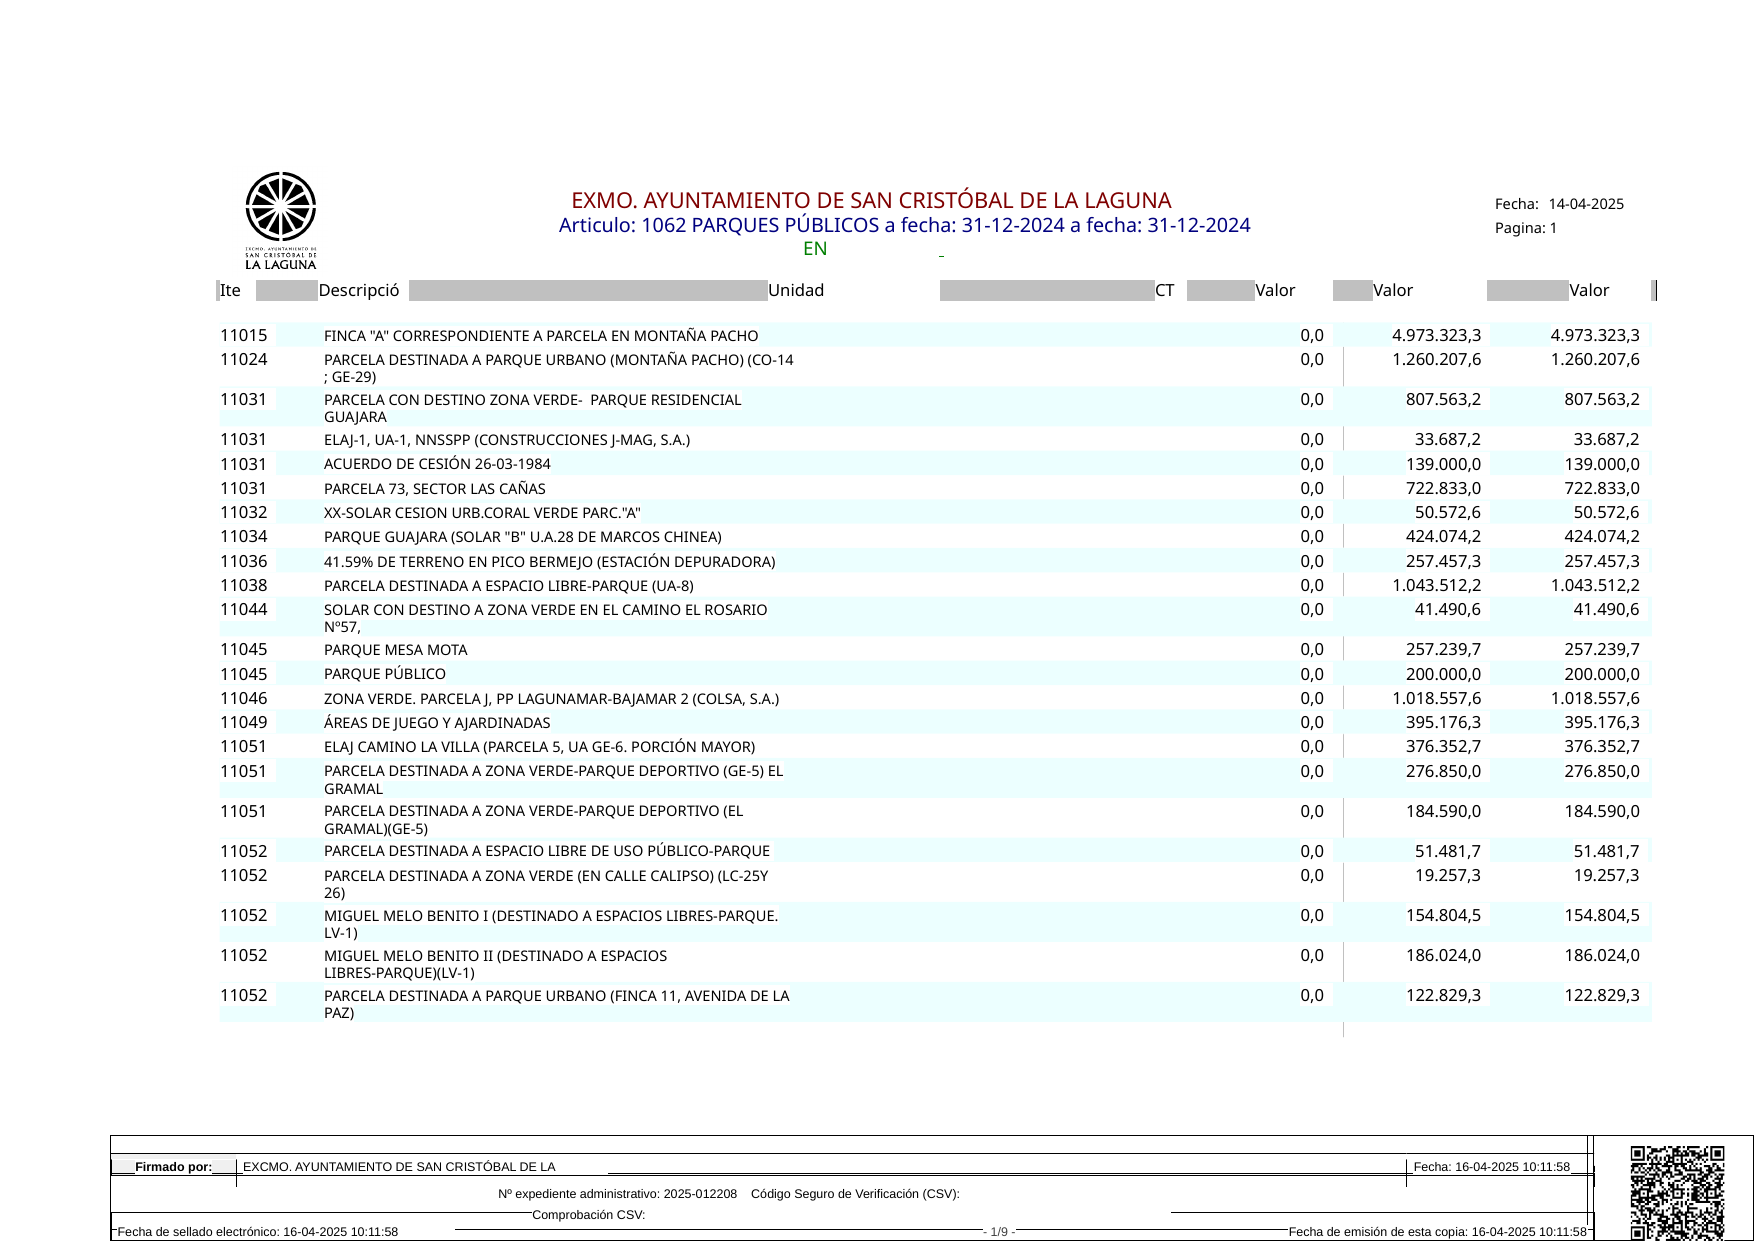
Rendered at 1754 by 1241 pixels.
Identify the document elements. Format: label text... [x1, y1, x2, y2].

text 122.829,30 [1406, 983, 1490, 1006]
text 154.804,50 [1564, 903, 1649, 926]
text GRAMAL)(GE-5) [324, 819, 428, 838]
text 424.074,24 [1406, 525, 1490, 548]
text GRAMAL [324, 778, 383, 798]
text Nº57, [324, 617, 361, 637]
text 51.481,75 [1573, 839, 1648, 862]
text 0,00 [1300, 348, 1333, 370]
text 807.563,25 [1406, 388, 1490, 410]
text 110524 [220, 863, 276, 886]
text 0,00 [1300, 943, 1333, 966]
text Nº expediente administrativo: 2025-012208 Código Seguro de Verificación (CSV): EBB6D24863D721DB6DA04BFA5E769271 [498, 1187, 1203, 1202]
text 0,00 [1300, 799, 1333, 822]
text ELAJ CAMINO LA VILLA (PARCELA 5, UA GE-6. PORCIÓN MAYOR) [324, 737, 756, 757]
text 19.257,30 [1415, 863, 1490, 886]
text 0,00 [1300, 863, 1333, 886]
text Firmado por: [135, 1159, 212, 1174]
text 51.481,75 [1415, 839, 1490, 862]
text 41.490,66 [1415, 598, 1490, 621]
text 0,00 [1300, 686, 1333, 709]
text - 1/9 - [983, 1225, 1016, 1239]
text ZONA VERDE. PARCELA J, PP LAGUNAMAR-BAJAMAR 2 (COLSA, S.A.) [324, 688, 780, 708]
text 186.024,00 [1406, 943, 1490, 966]
text 110519 [220, 799, 276, 822]
text 257.457,36 [1406, 549, 1490, 572]
text 4.973.323,36 [1551, 324, 1649, 346]
text 110311 [220, 388, 276, 410]
text 0,00 [1300, 711, 1333, 733]
text 41.490,66 [1573, 598, 1648, 621]
text 376.352,74 [1406, 735, 1490, 758]
text 139.000,00 [1564, 452, 1649, 475]
text 110368 [220, 549, 276, 572]
text 0,00 [1300, 759, 1333, 782]
text EXMO. AYUNTAMIENTO DE SAN CRISTÓBAL DE LA LAGUNA [571, 186, 1175, 212]
text 41.59% DE TERRENO EN PICO BERMEJO (ESTACIÓN DEPURADORA) [324, 551, 776, 571]
text ELAJ-1, UA-1, NNSSPP (CONSTRUCCIONES J-MAG, S.A.) [324, 430, 691, 450]
text 184.590,00 [1406, 799, 1490, 822]
text ÁREAS DE JUEGO Y AJARDINADAS [324, 713, 551, 733]
text 110242 [220, 348, 276, 370]
text Articulo: 1062 PARQUES PÚBLICOS a fecha: 31-12-2024 a fecha: 31-12-2024 [559, 212, 1262, 238]
text PAZ) [324, 1003, 354, 1022]
text Valor Neto [1569, 278, 1651, 301]
text 0,00 [1300, 983, 1333, 1006]
text Pagina: 1 [1495, 217, 1558, 237]
text PARCELA DESTINADA A ZONA VERDE (EN CALLE CALIPSO) (LC-25Y [324, 866, 769, 885]
text 122.829,30 [1564, 983, 1649, 1006]
text Comprobación CSV: https://sede.aytolalaguna.es//publico/documento/EBB6D24863D721DB6DA04BFA5E769271 . [532, 1208, 1171, 1223]
text 257.239,72 [1564, 638, 1649, 660]
text PARQUE PÚBLICO [324, 664, 446, 684]
text PARCELA DESTINADA A ESPACIO LIBRE DE USO PÚBLICO-PARQUE [324, 841, 774, 861]
text 1.018.557,69 [1392, 686, 1490, 709]
text 110511 [220, 735, 276, 758]
text 0,00 [1300, 735, 1333, 758]
text 0,00 [1300, 903, 1333, 926]
text ACUERDO DE CESIÓN 26-03-1984 [324, 454, 551, 474]
text 200.000,00 [1406, 662, 1490, 684]
text 376.352,74 [1564, 735, 1649, 758]
text 4.973.323,36 [1392, 324, 1490, 346]
text PARCELA 73, SECTOR LAS CAÑAS [324, 478, 546, 498]
text 0,00 [1300, 662, 1333, 684]
text PARQUE GUAJARA (SOLAR "B" U.A.28 DE MARCOS CHINEA) [324, 527, 722, 547]
text 1.260.207,63 [1551, 348, 1649, 370]
text PARCELA DESTINADA A ESPACIO LIBRE-PARQUE (UA-8) [324, 576, 694, 596]
text 807.563,25 [1564, 388, 1649, 410]
text 1.260.207,63 [1392, 348, 1490, 370]
text 110441 [220, 598, 276, 621]
text 110158 [220, 324, 276, 346]
text 395.176,32 [1564, 711, 1649, 733]
text FINCA "A" CORRESPONDIENTE A PARCELA EN MONTAÑA PACHO [324, 326, 759, 346]
text Descripción [318, 278, 409, 301]
text 186.024,00 [1564, 943, 1649, 966]
text 110453 [220, 638, 276, 660]
text Fecha de emisión de esta copia: 16-04-2025 10:11:58 [1288, 1225, 1588, 1239]
text 110528 [220, 983, 276, 1006]
text 0,00 [1300, 598, 1333, 621]
text 110329 [220, 501, 276, 523]
text MIGUEL MELO BENITO II (DESTINADO A ESPACIOS [324, 945, 668, 965]
text MIGUEL MELO BENITO I (DESTINADO A ESPACIOS LIBRES-PARQUE. [324, 905, 779, 925]
text 33.687,22 [1415, 428, 1490, 450]
text 110342 [220, 525, 276, 548]
text 722.833,00 [1406, 476, 1490, 499]
text LIBRES-PARQUE)(LV-1) [324, 963, 475, 983]
text 154.804,50 [1406, 903, 1490, 926]
text Fecha de sellado electrónico: 16-04-2025 10:11:58 [117, 1225, 455, 1239]
text 110526 [220, 943, 276, 966]
text 257.457,36 [1564, 549, 1649, 572]
text PARCELA CON DESTINO ZONA VERDE- PARQUE RESIDENCIAL [324, 390, 742, 410]
text 0,00 [1300, 324, 1333, 346]
text 0,00 [1300, 476, 1333, 499]
text 0,00 [1300, 525, 1333, 548]
text 0,00 [1300, 452, 1333, 475]
text 0,00 [1300, 501, 1333, 523]
text 0,00 [1300, 574, 1333, 596]
text 200.000,00 [1564, 662, 1649, 684]
text Valor Real [1255, 278, 1333, 301]
text 0,00 [1300, 638, 1333, 660]
text EXCMO. AYUNTAMIENTO DE SAN CRISTÓBAL DE LA LAGUNA [243, 1159, 608, 1175]
text PARCELA DESTINADA A PARQUE URBANO (FINCA 11, AVENIDA DE LA [324, 985, 790, 1005]
text 0,00 [1300, 428, 1333, 450]
text 33.687,22 [1573, 428, 1648, 450]
text 19.257,30 [1573, 863, 1648, 886]
text Unidad Administrativa [768, 278, 940, 301]
text SOLAR CON DESTINO A ZONA VERDE EN EL CAMINO EL ROSARIO [324, 600, 768, 620]
text 184.590,00 [1564, 799, 1649, 822]
text 395.176,32 [1406, 711, 1490, 733]
text Item [220, 278, 256, 301]
text CTD [1155, 278, 1187, 301]
text 110454 [220, 662, 276, 684]
text 424.074,24 [1564, 525, 1649, 548]
text LV-1) [324, 923, 358, 942]
text PARQUE MESA MOTA [324, 640, 468, 660]
text 26) [324, 883, 345, 903]
text 276.850,00 [1564, 759, 1649, 782]
text 257.239,72 [1406, 638, 1490, 660]
text 0,00 [1300, 388, 1333, 410]
text Fecha: [1495, 193, 1539, 213]
text 722.833,00 [1564, 476, 1649, 499]
text 110520 [220, 839, 276, 862]
text XX-SOLAR CESION URB.CORAL VERDE PARC."A" [324, 503, 641, 523]
text EN INVENTARIO [803, 235, 939, 260]
text 276.850,00 [1406, 759, 1490, 782]
text 0,00 [1300, 549, 1333, 572]
text 50.572,67 [1573, 501, 1648, 523]
text 110518 [220, 759, 276, 782]
text Valor Contable [1373, 278, 1487, 301]
text 139.000,00 [1406, 452, 1490, 475]
text 1.018.557,69 [1551, 686, 1649, 709]
text ; GE-29) [324, 367, 376, 387]
text 14-04-2025 [1548, 193, 1625, 213]
text PARCELA DESTINADA A ZONA VERDE-PARQUE DEPORTIVO (EL [324, 801, 744, 821]
text 1.043.512,27 [1551, 574, 1649, 596]
text 110384 [220, 574, 276, 596]
text 1.043.512,27 [1392, 574, 1490, 596]
text 110494 [220, 711, 276, 733]
text 110313 [220, 428, 276, 450]
text 0,00 [1300, 839, 1333, 862]
text 110525 [220, 903, 276, 926]
text PARCELA DESTINADA A PARQUE URBANO (MONTAÑA PACHO) (CO-14 [324, 350, 794, 370]
text PARCELA DESTINADA A ZONA VERDE-PARQUE DEPORTIVO (GE-5) EL [324, 761, 784, 781]
text 110318 [220, 476, 276, 499]
text 110317 [220, 452, 276, 475]
text GUAJARA [324, 407, 387, 427]
text 110464 [220, 686, 276, 709]
text Fecha: 16-04-2025 10:11:58 [1413, 1159, 1571, 1174]
text 50.572,67 [1415, 501, 1490, 523]
